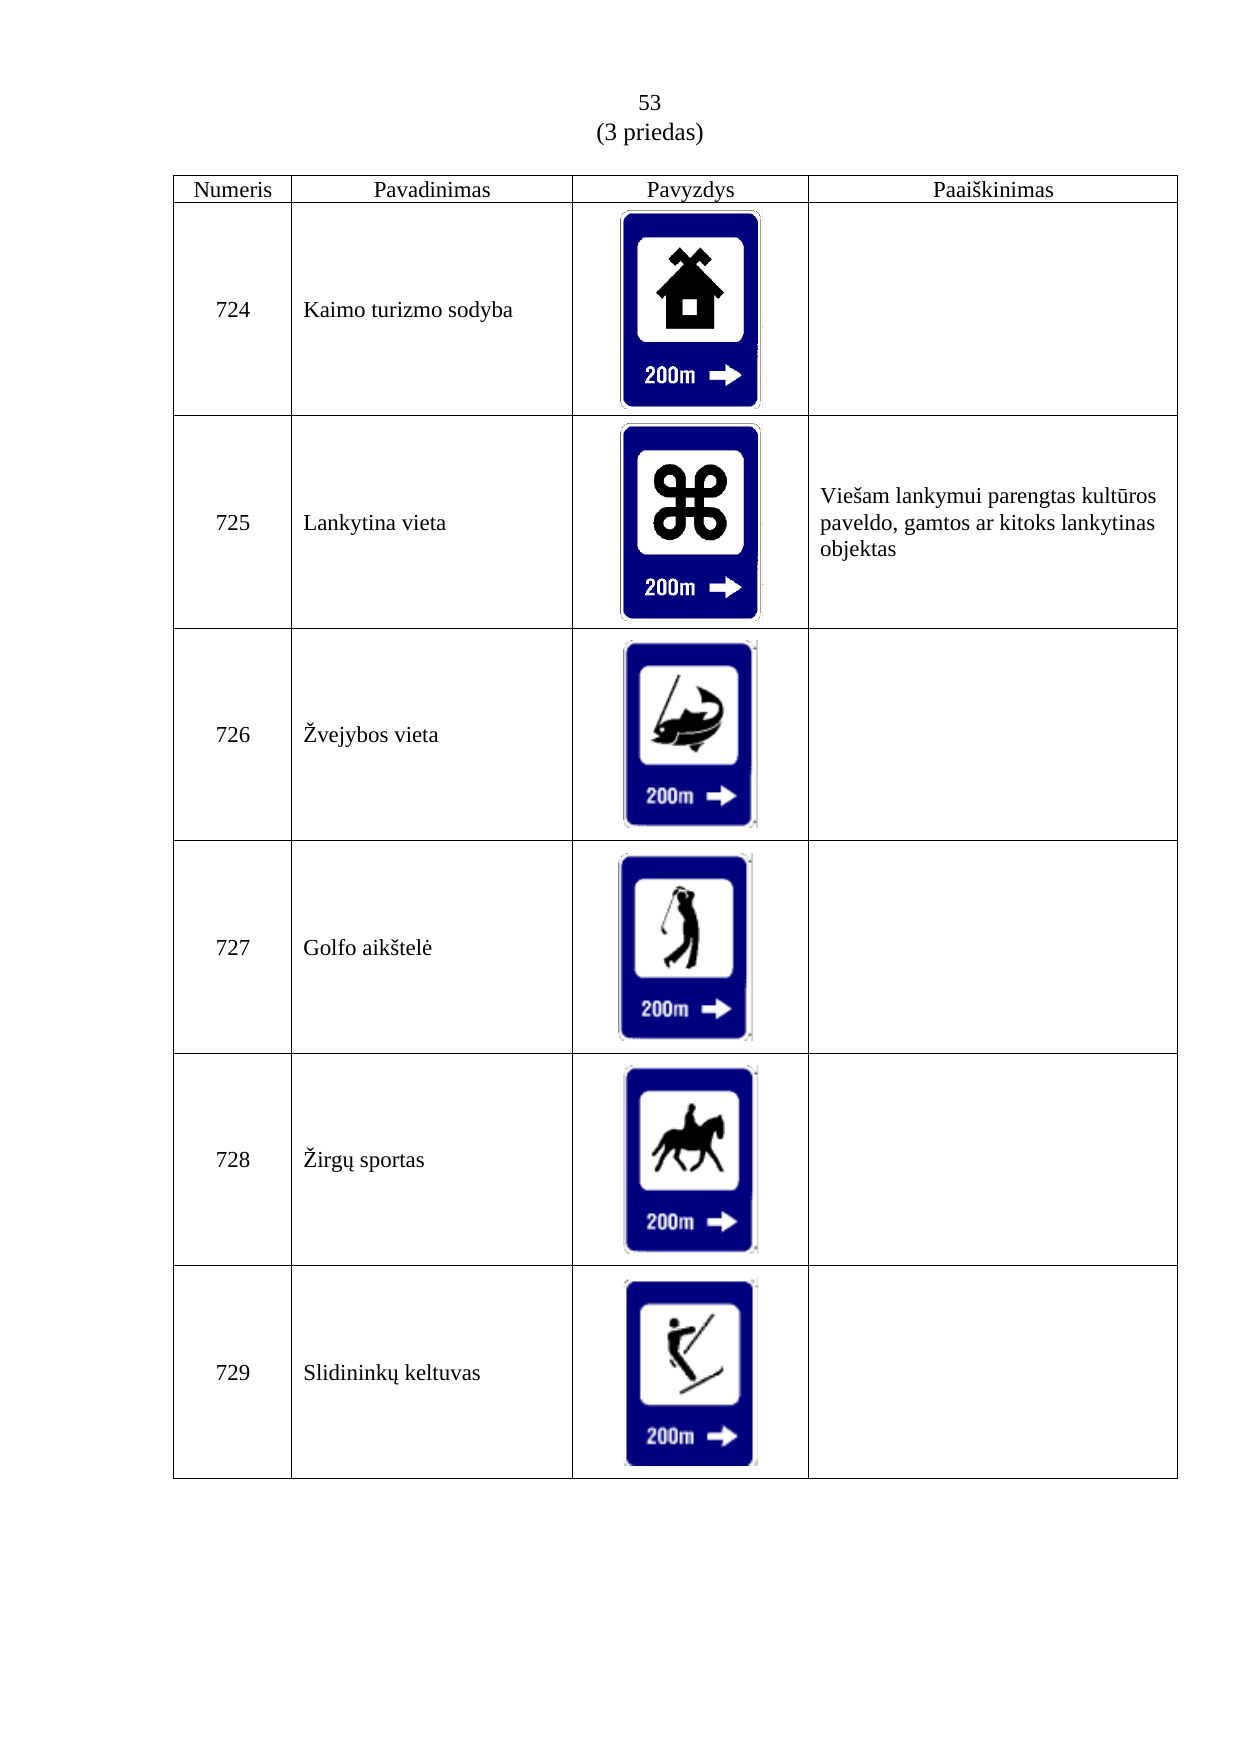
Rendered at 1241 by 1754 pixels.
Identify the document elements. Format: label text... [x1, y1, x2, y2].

table_cell 729 [174, 1266, 291, 1478]
table_cell [809, 1266, 1177, 1478]
table_cell Žvejybos vieta [292, 629, 572, 840]
table_cell [573, 416, 808, 627]
table_cell 726 [174, 629, 291, 840]
table_cell [573, 1266, 808, 1478]
table_cell [809, 629, 1177, 840]
table_cell [573, 1054, 808, 1265]
table_cell [809, 1054, 1177, 1265]
table_cell 724 [174, 203, 291, 415]
table_header Pavadinimas [292, 176, 572, 202]
table_cell Golfo aikštelė [292, 841, 572, 1053]
table_cell [573, 841, 808, 1053]
table_cell Lankytina vieta [292, 416, 572, 627]
table_cell [573, 203, 808, 415]
table_cell [573, 629, 808, 840]
table_header Numeris [174, 176, 291, 202]
table_cell Slidininkų keltuvas [292, 1266, 572, 1478]
table_cell [809, 841, 1177, 1053]
table_cell Viešam lankymui parengtas kultūros paveldo, gamtos ar kitoks lankytinas objektas [809, 416, 1177, 627]
table_cell Žirgų sportas [292, 1054, 572, 1265]
table_cell 728 [174, 1054, 291, 1265]
table_cell 727 [174, 841, 291, 1053]
table_cell [809, 203, 1177, 415]
table_cell 725 [174, 416, 291, 627]
table_header Paaiškinimas [809, 176, 1177, 202]
table_header Pavyzdys [573, 176, 808, 202]
table_cell Kaimo turizmo sodyba [292, 203, 572, 415]
